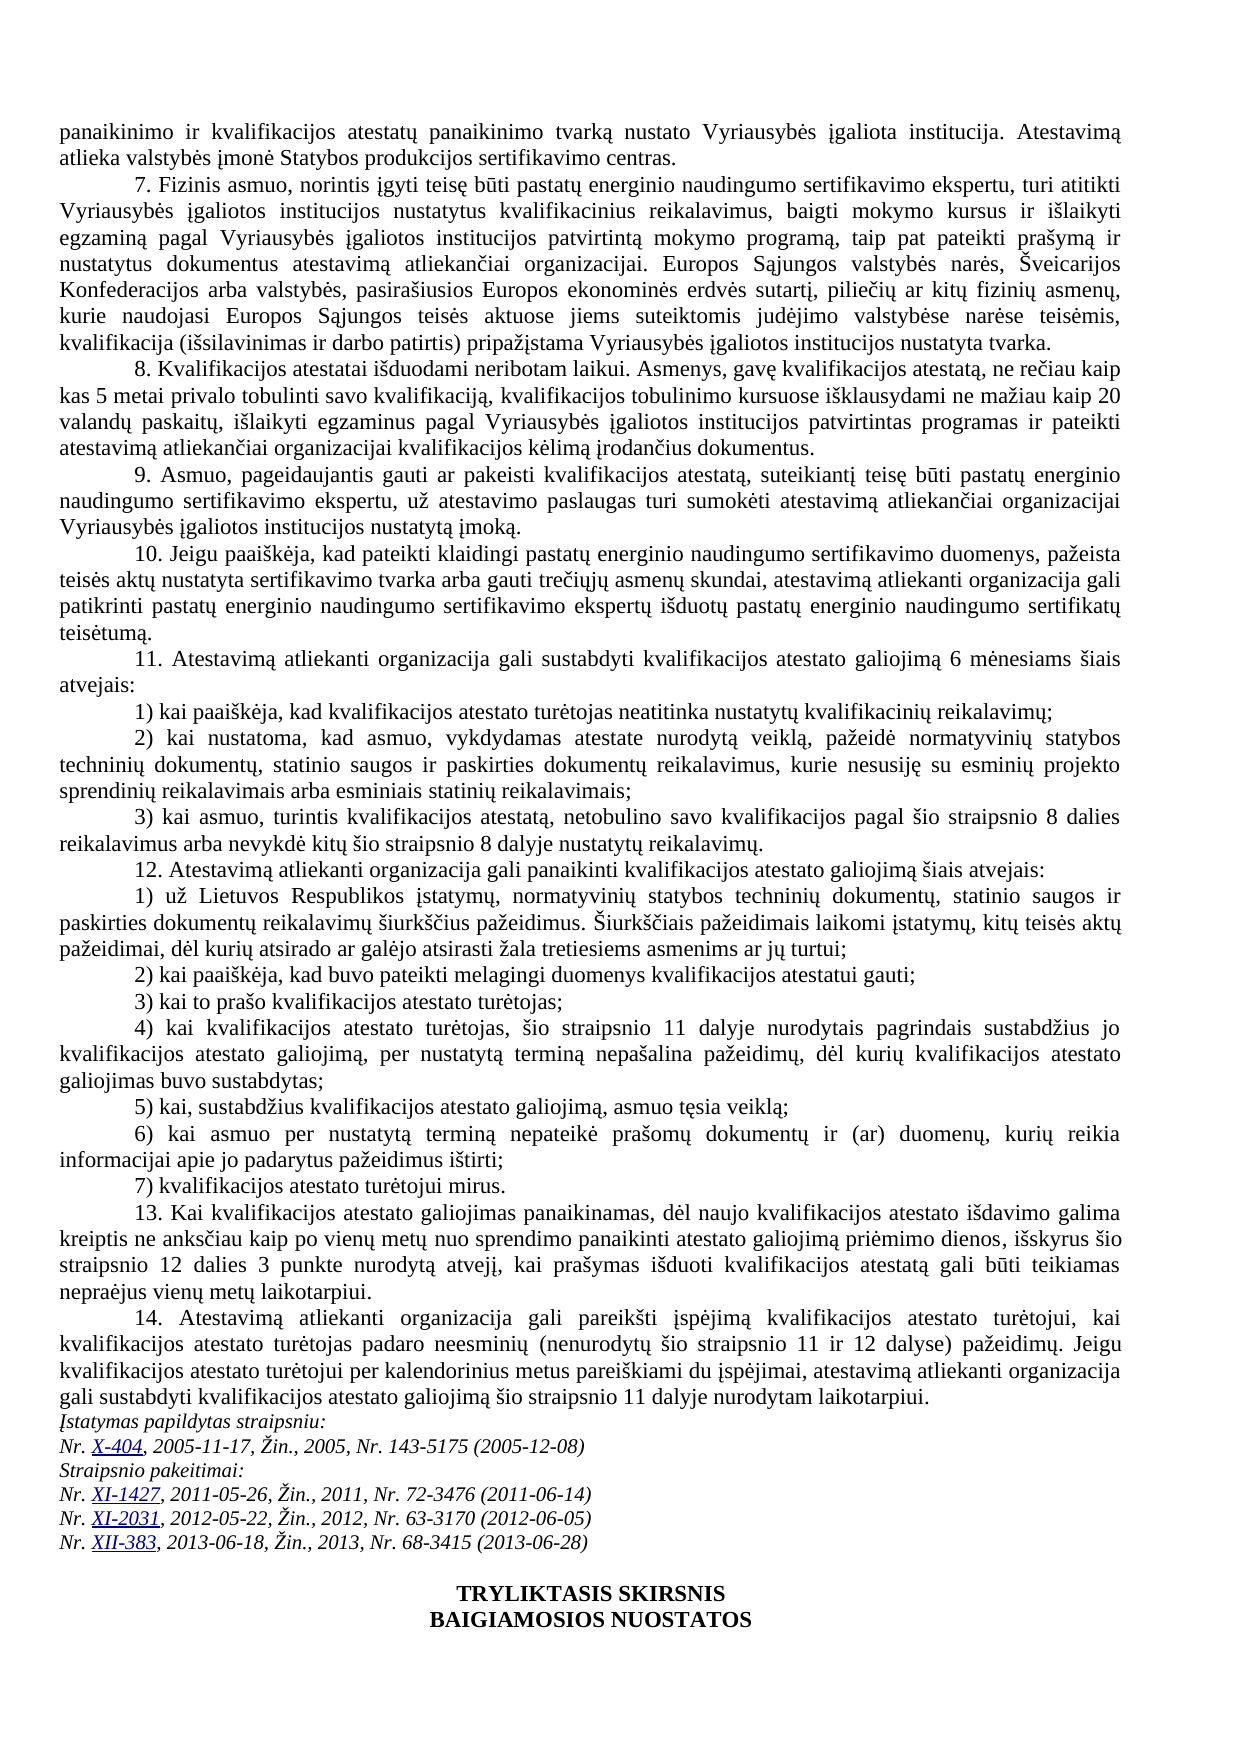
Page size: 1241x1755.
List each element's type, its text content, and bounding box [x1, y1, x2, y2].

text 1) kai paaiškėja, kad kvalifikacijos atestato turėtojas neatitinka nustatytų kvalifikacinių reikalavimų; [59, 698, 1122, 724]
text 11. Atestavimą atliekanti organizacija gali sustabdyti kvalifikacijos atestato galiojimą 6 mėnesiams šiais atvejais: [59, 645, 1122, 698]
text 3) kai asmuo, turintis kvalifikacijos atestatą, netobulino savo kvalifikacijos pagal šio straipsnio 8 dalies reikalavimus arba nevykdė kitų šio straipsnio 8 dalyje nustatytų reikalavimų. [59, 803, 1122, 856]
text Straipsnio pakeitimai: [59, 1458, 1122, 1482]
text 7. Fizinis asmuo, norintis įgyti teisę būti pastatų energinio naudingumo sertifikavimo ekspertu, turi atitikti Vyriausybės įgaliotos institucijos nustatytus kvalifikacinius reikalavimus, baigti mokymo kursus ir išlaikyti egzaminą pagal Vyriausybės įgaliotos institucijos patvirtintą mokymo programą, taip pat pateikti prašymą ir nustatytus dokumentus atestavimą atliekančiai organizacijai. Europos Sąjungos valstybės narės, Šveicarijos Konfederacijos arba valstybės, pasirašiusios Europos ekonominės erdvės sutartį, piliečių ar kitų fizinių asmenų, kurie naudojasi Europos Sąjungos teisės aktuose jiems suteiktomis judėjimo valstybėse narėse teisėmis, kvalifikacija (išsilavinimas ir darbo patirtis) pripažįstama Vyriausybės įgaliotos institucijos nustatyta tvarka. [59, 171, 1122, 355]
text 7) kvalifikacijos atestato turėtojui mirus. [59, 1172, 1122, 1199]
text 5) kai, sustabdžius kvalifikacijos atestato galiojimą, asmuo tęsia veiklą; [59, 1093, 1122, 1119]
text TRYLIKTASIS SKIRSNIS [59, 1580, 1122, 1607]
text Nr. XI-1427, 2011-05-26, Žin., 2011, Nr. 72-3476 (2011-06-14) [59, 1482, 1122, 1506]
text Įstatymas papildytas straipsniu: [59, 1409, 1122, 1433]
text panaikinimo ir kvalifikacijos atestatų panaikinimo tvarką nustato Vyriausybės įgaliota institucija. Atestavimą atlieka valstybės įmonė Statybos produkcijos sertifikavimo centras. [59, 118, 1122, 171]
text 12. Atestavimą atliekanti organizacija gali panaikinti kvalifikacijos atestato galiojimą šiais atvejais: [59, 856, 1122, 882]
text 6) kai asmuo per nustatytą terminą nepateikė prašomų dokumentų ir (ar) duomenų, kurių reikia informacijai apie jo padarytus pažeidimus ištirti; [59, 1119, 1122, 1172]
text 8. Kvalifikacijos atestatai išduodami neribotam laikui. Asmenys, gavę kvalifikacijos atestatą, ne rečiau kaip kas 5 metai privalo tobulinti savo kvalifikaciją, kvalifikacijos tobulinimo kursuose išklausydami ne mažiau kaip 20 valandų paskaitų, išlaikyti egzaminus pagal Vyriausybės įgaliotos institucijos patvirtintas programas ir pateikti atestavimą atliekančiai organizacijai kvalifikacijos kėlimą įrodančius dokumentus. [59, 355, 1122, 461]
text 1) už Lietuvos Respublikos įstatymų, normatyvinių statybos techninių dokumentų, statinio saugos ir paskirties dokumentų reikalavimų šiurkščius pažeidimus. Šiurkščiais pažeidimais laikomi įstatymų, kitų teisės aktų pažeidimai, dėl kurių atsirado ar galėjo atsirasti žala tretiesiems asmenims ar jų turtui; [59, 882, 1122, 961]
text 14. Atestavimą atliekanti organizacija gali pareikšti įspėjimą kvalifikacijos atestato turėtojui, kai kvalifikacijos atestato turėtojas padaro neesminių (nenurodytų šio straipsnio 11 ir 12 dalyse) pažeidimų. Jeigu kvalifikacijos atestato turėtojui per kalendorinius metus pareiškiami du įspėjimai, atestavimą atliekanti organizacija gali sustabdyti kvalifikacijos atestato galiojimą šio straipsnio 11 dalyje nurodytam laikotarpiui. [59, 1304, 1122, 1409]
text BAIGIAMOSIOS NUOSTATOS [59, 1607, 1122, 1633]
text 2) kai paaiškėja, kad buvo pateikti melagingi duomenys kvalifikacijos atestatui gauti; [59, 961, 1122, 988]
text 3) kai to prašo kvalifikacijos atestato turėtojas; [59, 988, 1122, 1014]
text 2) kai nustatoma, kad asmuo, vykdydamas atestate nurodytą veiklą, pažeidė normatyvinių statybos techninių dokumentų, statinio saugos ir paskirties dokumentų reikalavimus, kurie nesusiję su esminių projekto sprendinių reikalavimais arba esminiais statinių reikalavimais; [59, 724, 1122, 803]
text Nr. X-404, 2005-11-17, Žin., 2005, Nr. 143-5175 (2005-12-08) [59, 1433, 1122, 1458]
text 13. Kai kvalifikacijos atestato galiojimas panaikinamas, dėl naujo kvalifikacijos atestato išdavimo galima kreiptis ne anksčiau kaip po vienų metų nuo sprendimo panaikinti atestato galiojimą priėmimo dienos, išskyrus šio straipsnio 12 dalies 3 punkte nurodytą atvejį, kai prašymas išduoti kvalifikacijos atestatą gali būti teikiamas nepraėjus vienų metų laikotarpiui. [59, 1199, 1122, 1304]
text 9. Asmuo, pageidaujantis gauti ar pakeisti kvalifikacijos atestatą, suteikiantį teisę būti pastatų energinio naudingumo sertifikavimo ekspertu, už atestavimo paslaugas turi sumokėti atestavimą atliekančiai organizacijai Vyriausybės įgaliotos institucijos nustatytą įmoką. [59, 461, 1122, 540]
text 4) kai kvalifikacijos atestato turėtojas, šio straipsnio 11 dalyje nurodytais pagrindais sustabdžius jo kvalifikacijos atestato galiojimą, per nustatytą terminą nepašalina pažeidimų, dėl kurių kvalifikacijos atestato galiojimas buvo sustabdytas; [59, 1014, 1122, 1093]
text Nr. XI-2031, 2012-05-22, Žin., 2012, Nr. 63-3170 (2012-06-05) [59, 1506, 1122, 1530]
text Nr. XII-383, 2013-06-18, Žin., 2013, Nr. 68-3415 (2013-06-28) [59, 1530, 1122, 1554]
text 10. Jeigu paaiškėja, kad pateikti klaidingi pastatų energinio naudingumo sertifikavimo duomenys, pažeista teisės aktų nustatyta sertifikavimo tvarka arba gauti trečiųjų asmenų skundai, atestavimą atliekanti organizacija gali patikrinti pastatų energinio naudingumo sertifikavimo ekspertų išduotų pastatų energinio naudingumo sertifikatų teisėtumą. [59, 540, 1122, 645]
